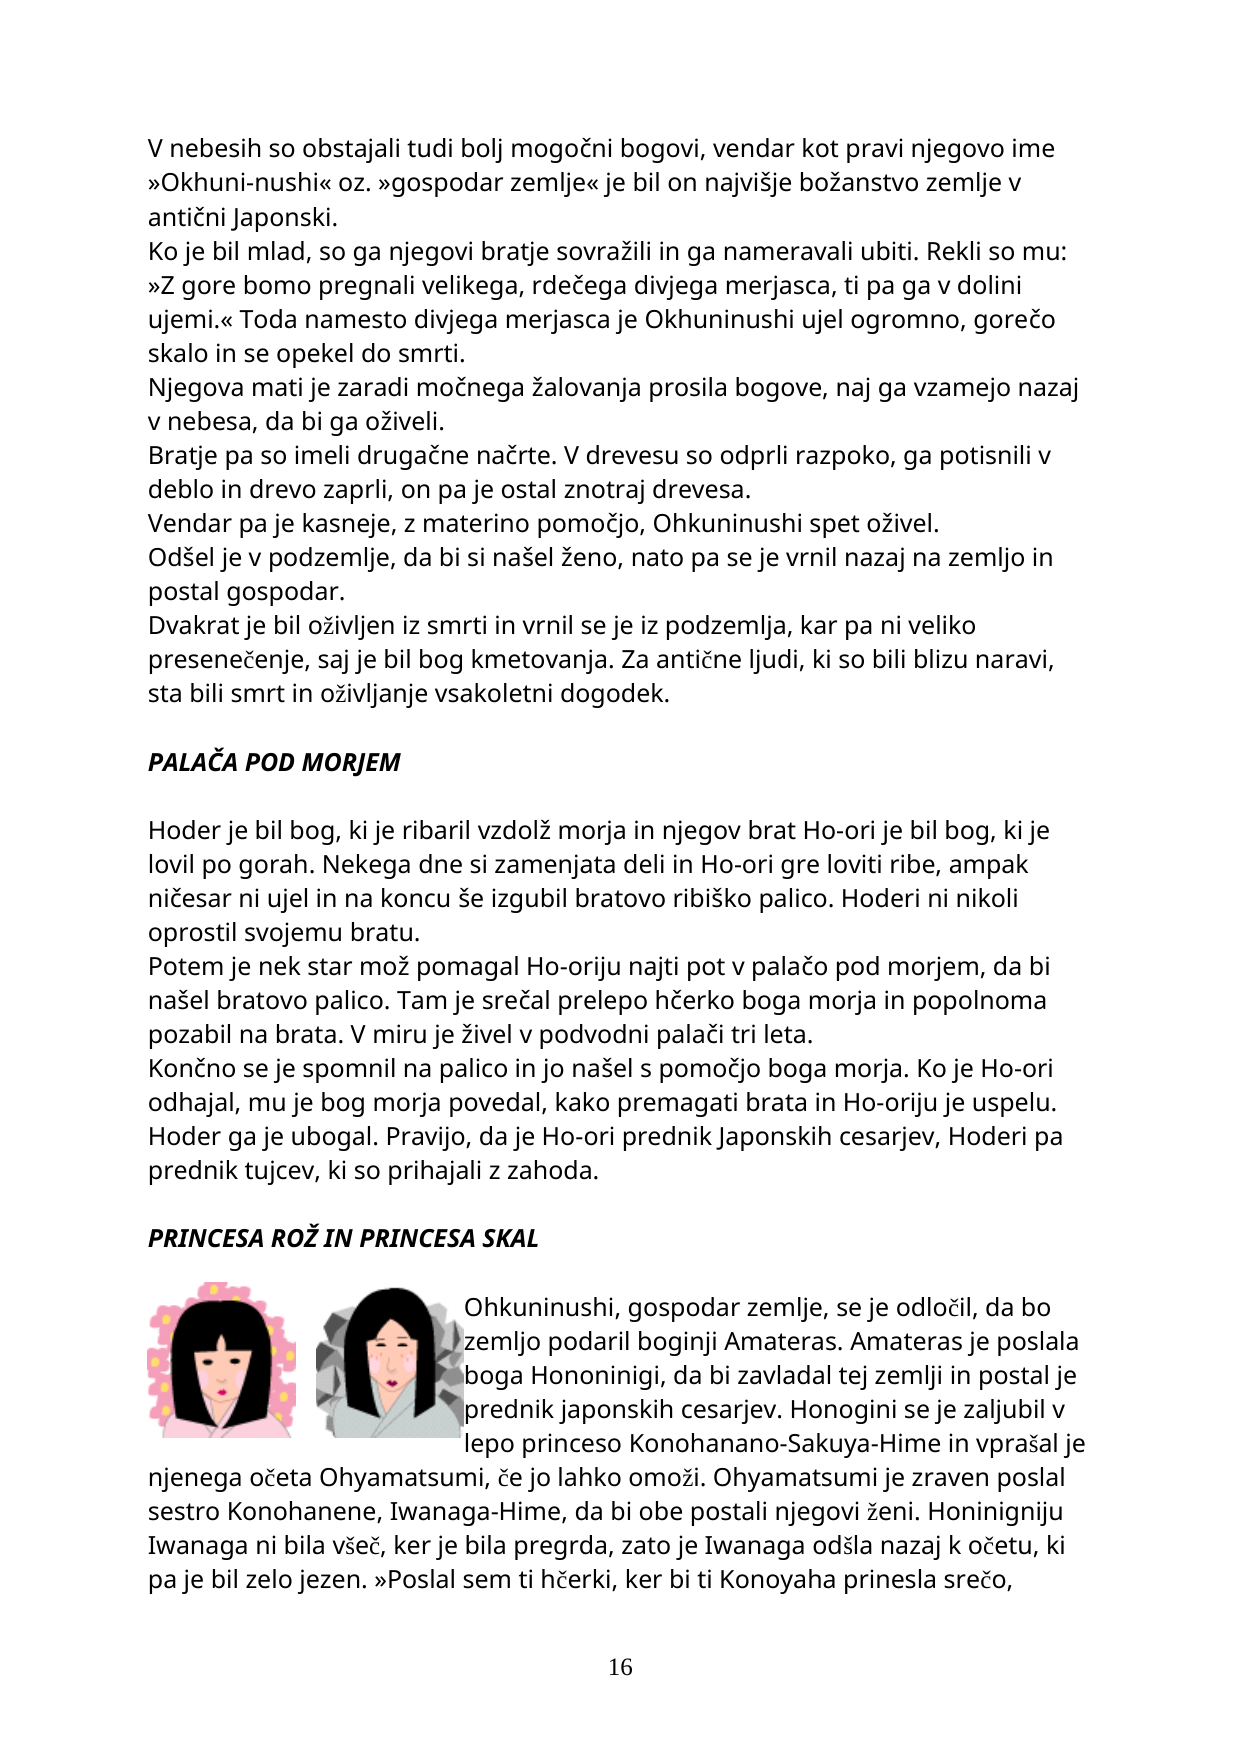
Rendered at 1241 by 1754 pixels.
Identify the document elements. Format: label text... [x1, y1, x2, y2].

picture [147, 1282, 296, 1438]
text Ko je bil mlad, so ga njegovi bratje sovražili in ga nameravali ubiti. Rekli so mu: »Z gore bomo pregnali velikega, rdečega divjega merjasca, ti pa ga v dolini ujemi.« Toda namesto divjega merjasca je Okhuninushi ujel ogromno, gorečo skalo in se opekel do smrti. [148, 233, 1093, 369]
text Vendar pa je kasneje, z materino pomočjo, Ohkuninushi spet oživel. [148, 506, 1093, 540]
text PALAČA POD MORJEM [148, 744, 1093, 778]
text Dvakrat je bil oživljen iz smrti in vrnil se je iz podzemlja, kar pa ni veliko presenečenje, saj je bil bog kmetovanja. Za antične ljudi, ki so bili blizu naravi, sta bili smrt in oživljanje vsakoletni dogodek. [148, 608, 1093, 710]
text V nebesih so obstajali tudi bolj mogočni bogovi, vendar kot pravi njegovo ime »Okhuni-nushi« oz. »gospodar zemlje« je bil on najvišje božanstvo zemlje v antični Japonski. [148, 131, 1093, 233]
text Odšel je v podzemlje, da bi si našel ženo, nato pa se je vrnil nazaj na zemljo in postal gospodar. [148, 540, 1093, 608]
text PRINCESA ROŽ IN PRINCESA SKAL [148, 1221, 1093, 1255]
text Hoder je bil bog, ki je ribaril vzdolž morja in njegov brat Ho-ori je bil bog, ki je lovil po gorah. Nekega dne si zamenjata deli in Ho-ori gre loviti ribe, ampak ničesar ni ujel in na koncu še izgubil bratovo ribiško palico. Hoderi ni nikoli oprostil svojemu bratu. [148, 812, 1093, 948]
text Bratje pa so imeli drugačne načrte. V drevesu so odprli razpoko, ga potisnili v deblo in drevo zaprli, on pa je ostal znotraj drevesa. [148, 438, 1093, 506]
picture [316, 1282, 464, 1438]
text Njegova mati je zaradi močnega žalovanja prosila bogove, naj ga vzamejo nazaj v nebesa, da bi ga oživeli. [148, 369, 1093, 438]
text Potem je nek star mož pomagal Ho-oriju najti pot v palačo pod morjem, da bi našel bratovo palico. Tam je srečal prelepo hčerko boga morja in popolnoma pozabil na brata. V miru je živel v podvodni palači tri leta. [148, 948, 1093, 1051]
text Ohkuninushi, gospodar zemlje, se je odločil, da bo zemljo podaril boginji Amateras. Amateras je poslala boga Hononinigi, da bi zavladal tej zemlji in postal je prednik japonskih cesarjev. Honogini se je zaljubil v lepo princeso Konohanano-Sakuya-Hime in vprašal je njenega očeta Ohyamatsumi, če jo lahko omoži. Ohyamatsumi je zraven poslal sestro Konohanene, Iwanaga-Hime, da bi obe postali njegovi ženi. Honinigniju Iwanaga ni bila všeč, ker je bila pregrda, zato je Iwanaga odšla nazaj k očetu, ki pa je bil zelo jezen. »Poslal sem ti hčerki, ker bi ti Konoyaha prinesla srečo, [148, 1289, 1093, 1596]
text Končno se je spomnil na palico in jo našel s pomočjo boga morja. Ko je Ho-ori odhajal, mu je bog morja povedal, kako premagati brata in Ho-oriju je uspelu. Hoder ga je ubogal. Pravijo, da je Ho-ori prednik Japonskih cesarjev, Hoderi pa prednik tujcev, ki so prihajali z zahoda. [148, 1051, 1093, 1187]
